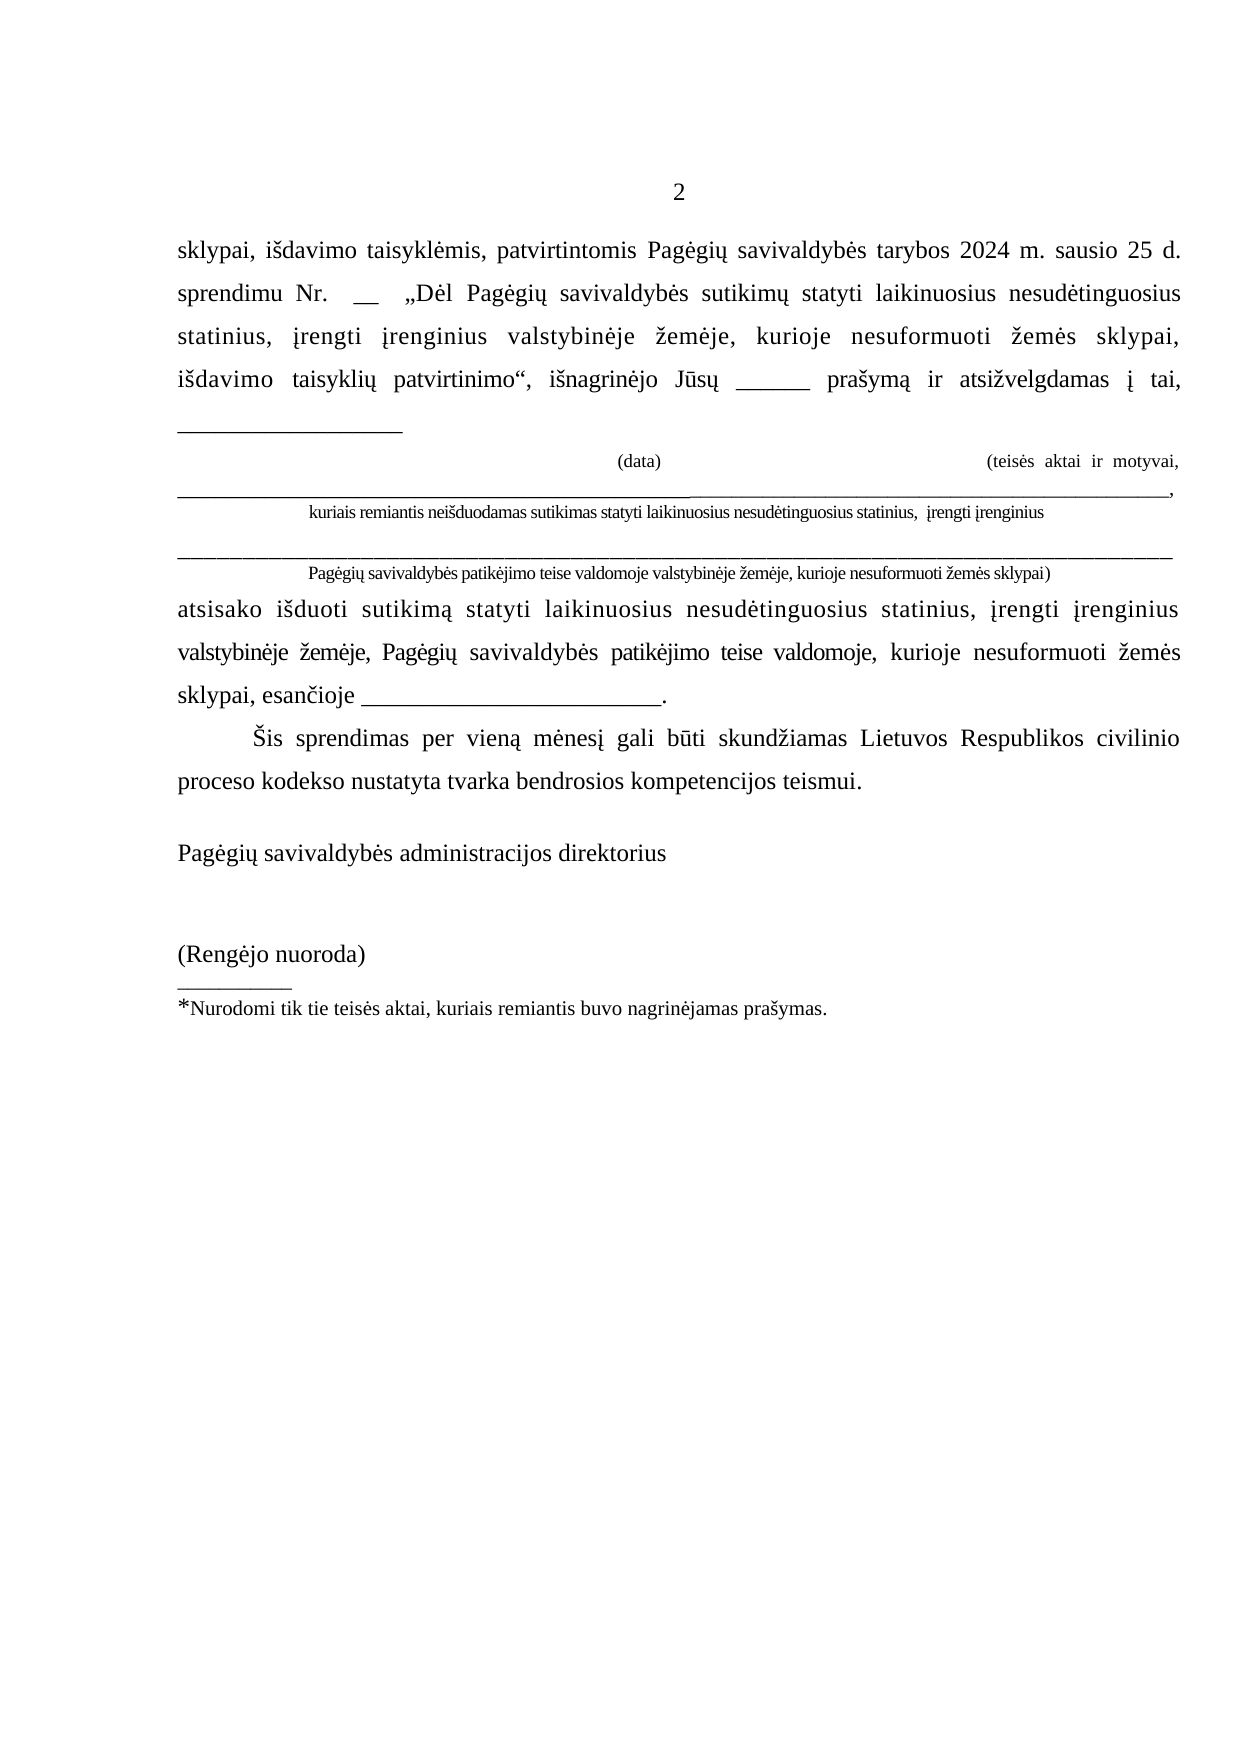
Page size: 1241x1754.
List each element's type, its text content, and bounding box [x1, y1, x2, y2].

text Šis sprendimas per vieną mėnesį gali būti skundžiamas Lietuvos Respublikos civilinio proceso kodekso nustatyta tvarka bendrosios kompetencijos teismui. [177, 723, 1181, 795]
text *Nurodomi tik tie teisės aktai, kuriais remiantis buvo nagrinėjamas prašymas. [177, 992, 1181, 1021]
text Pagėgių savivaldybės administracijos direktorius [177, 838, 1181, 867]
text (data) (teisės aktai ir motyvai, _______________________________________________________________________________________, [177, 450, 1181, 501]
text ____________________________________________________________________________ [177, 533, 1181, 562]
text Pagėgių savivaldybės patikėjimo teise valdomoje valstybinėje žemėje, kurioje nesuformuoti žemės sklypai) [177, 562, 1181, 583]
text atsisako išduoti sutikimą statyti laikinuosius nesudėtinguosius statinius, įrengti įrenginius valstybinėje žemėje, Pagėgių savivaldybės patikėjimo teise valdomoje, kurioje nesuformuoti žemės sklypai, esančioje ________________________. [177, 594, 1181, 709]
text ___________ [177, 968, 1181, 992]
text kuriais remiantis neišduodamas sutikimas statyti laikinuosius nesudėtinguosius statinius, įrengti įrenginius [177, 501, 1181, 522]
text sklypai, išdavimo taisyklėmis, patvirtintomis Pagėgių savivaldybės tarybos 2024 m. sausio 25 d. sprendimu Nr. __ „Dėl Pagėgių savivaldybės sutikimų statyti laikinuosius nesudėtinguosius statinius, įrengti įrenginius valstybinėje žemėje, kurioje nesuformuoti žemės sklypai, išdavimo taisyklių patvirtinimo“, išnagrinėjo Jūsų ______ prašymą ir atsižvelgdamas į tai, __________________ [177, 235, 1181, 436]
text (Rengėjo nuoroda) [177, 939, 1181, 968]
